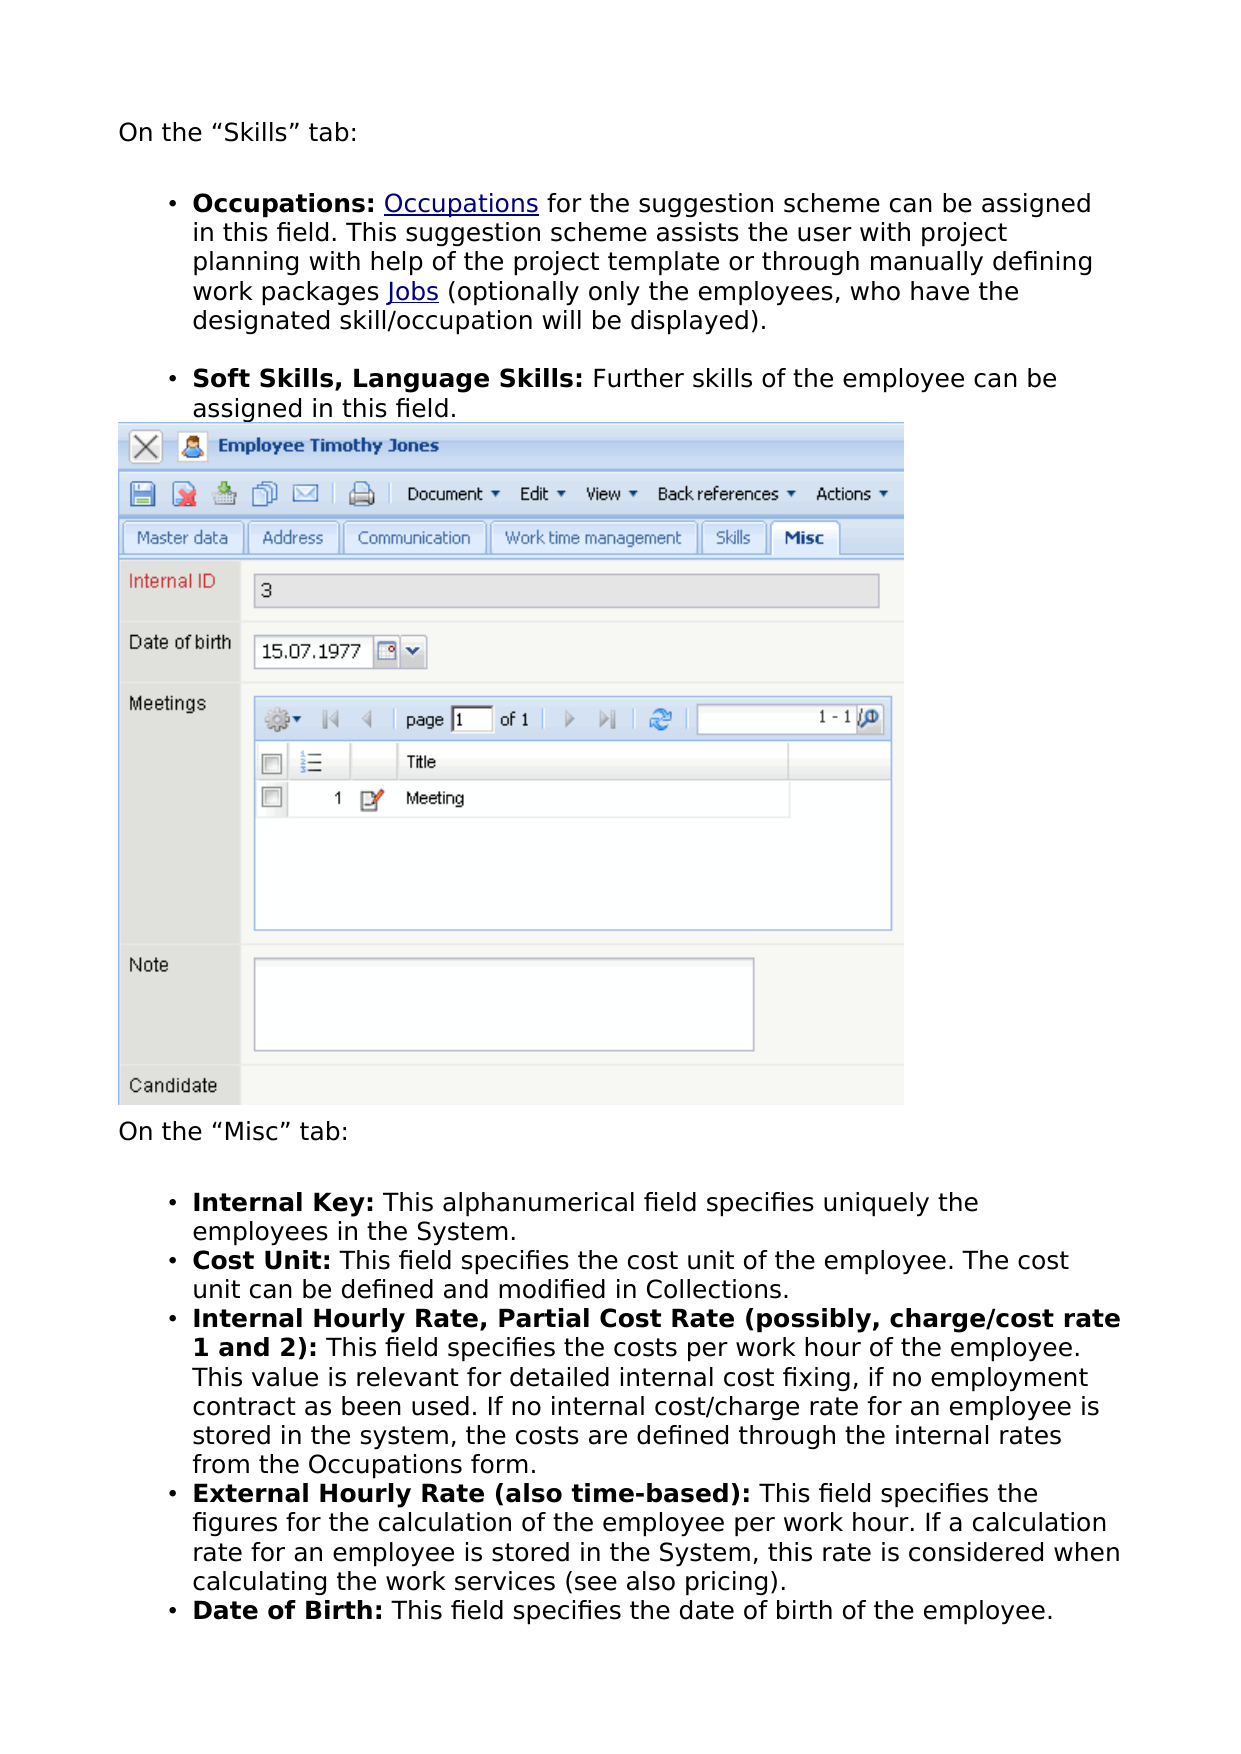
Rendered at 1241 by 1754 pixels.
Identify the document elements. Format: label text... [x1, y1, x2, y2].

list External Hourly Rate (also time-based): This field specifies the figures for the calculation of the employee per work hour. If a calculation rate for an employee is stored in the System, this rate is considered when calculating the work services (see also pricing). [177, 1479, 1122, 1596]
picture [118, 422, 904, 1105]
list Date of Birth: This field specifies the date of birth of the employee. [177, 1596, 1122, 1625]
list Soft Skills, Language Skills: Further skills of the employee can be assigned in this field. [177, 364, 1122, 423]
text On the “Misc” tab: [118, 1117, 1122, 1146]
list Occupations: Occupations for the suggestion scheme can be assigned in this field. This suggestion scheme assists the user with project planning with help of the project template or through manually defining work packages Jobs (optionally only the employees, who have the designated skill/occupation will be displayed). [177, 189, 1122, 335]
list Internal Key: This alphanumerical field specifies uniquely the employees in the System. [177, 1188, 1122, 1246]
text On the “Skills” tab: [118, 118, 1122, 147]
list Internal Hourly Rate, Partial Cost Rate (possibly, charge/cost rate 1 and 2): This field specifies the costs per work hour of the employee. This value is relevant for detailed internal cost fixing, if no employment contract as been used. If no internal cost/charge rate for an employee is stored in the system, the costs are defined through the internal rates from the Occupations form. [177, 1304, 1122, 1479]
list Cost Unit: This field specifies the cost unit of the employee. The cost unit can be defined and modified in Collections. [177, 1246, 1122, 1304]
